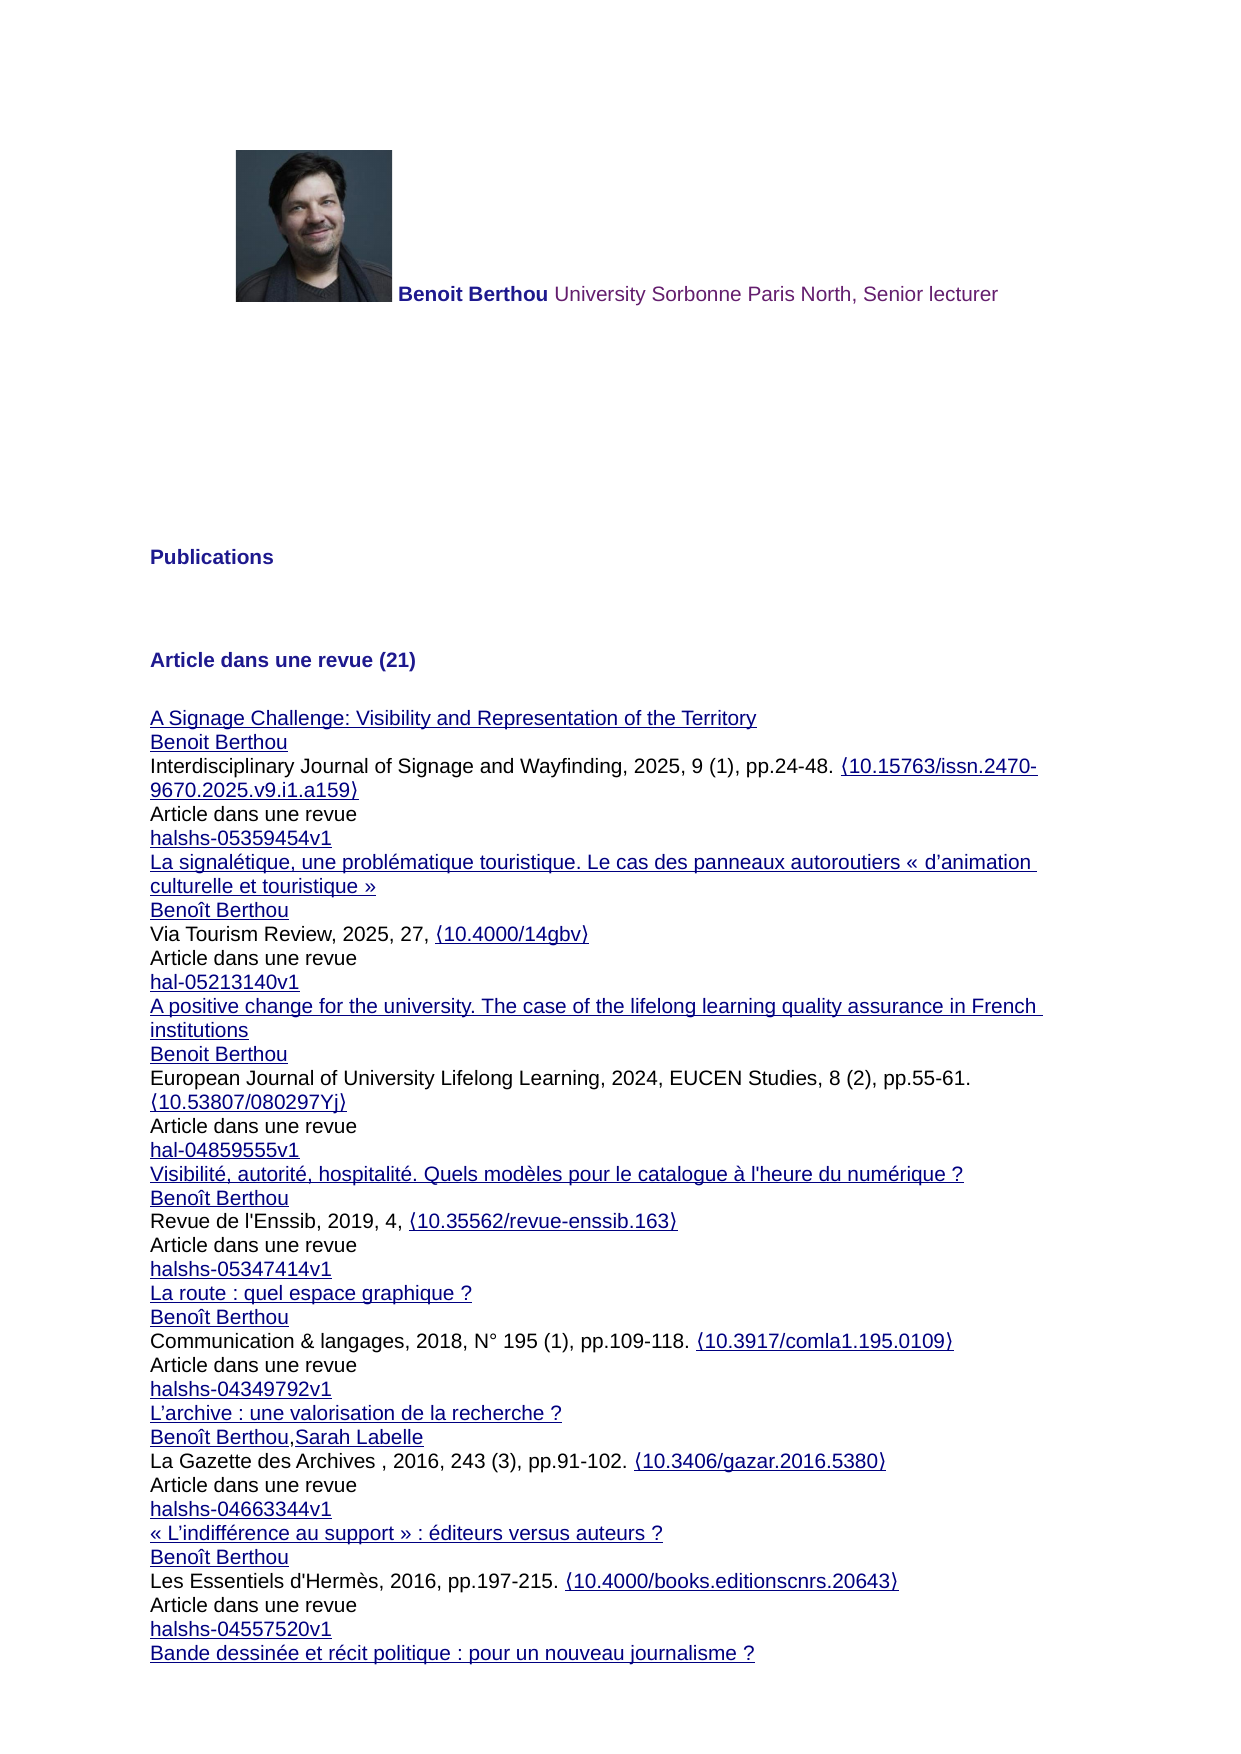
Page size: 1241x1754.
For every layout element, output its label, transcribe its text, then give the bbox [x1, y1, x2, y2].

table_header A Signage Challenge: Visibility and Representation of the Territory Benoit Berthou Interdisciplinary Journal of Signage and Wayfinding, 2025, 9 (1), pp.24-48. ⟨10.15763/issn.2470-9670.2025.v9.i1.a159⟩ Article dans une revue halshs-05359454v1 [150, 706, 1090, 850]
subtitle Benoit Berthou University Sorbonne Paris North, Senior lecturer [150, 150, 1090, 306]
table_cell Bande dessinée et récit politique : pour un nouveau journalisme ? [150, 1641, 1090, 1664]
table_cell Visibilité, autorité, hospitalité. Quels modèles pour le catalogue à l'heure du numérique ? Benoît Berthou Revue de l'Enssib, 2019, 4, ⟨10.35562/revue-enssib.163⟩ Article dans une revue halshs-05347414v1 [150, 1161, 1090, 1281]
subtitle Publications [150, 545, 1090, 569]
table_cell « L’indifférence au support » : éditeurs versus auteurs ? Benoît Berthou Les Essentiels d'Hermès, 2016, pp.197-215. ⟨10.4000/books.editionscnrs.20643⟩ Article dans une revue halshs-04557520v1 [150, 1521, 1090, 1641]
table_cell La route : quel espace graphique ? Benoît Berthou Communication & langages, 2018, N° 195 (1), pp.109-118. ⟨10.3917/comla1.195.0109⟩ Article dans une revue halshs-04349792v1 [150, 1281, 1090, 1401]
table_cell A positive change for the university. The case of the lifelong learning quality assurance in French institutions Benoit Berthou European Journal of University Lifelong Learning, 2024, EUCEN Studies, 8 (2), pp.55-61. ⟨10.53807/080297Yj⟩ Article dans une revue hal-04859555v1 [150, 994, 1090, 1161]
picture [235, 150, 393, 302]
subtitle Article dans une revue (21) [150, 648, 1090, 672]
table_cell L’archive : une valorisation de la recherche ? Benoît Berthou,Sarah Labelle La Gazette des Archives , 2016, 243 (3), pp.91-102. ⟨10.3406/gazar.2016.5380⟩ Article dans une revue halshs-04663344v1 [150, 1401, 1090, 1521]
table_cell La signalétique, une problématique touristique. Le cas des panneaux autoroutiers « d’animation culturelle et touristique » Benoît Berthou Via Tourism Review, 2025, 27, ⟨10.4000/14gbv⟩ Article dans une revue hal-05213140v1 [150, 850, 1090, 994]
